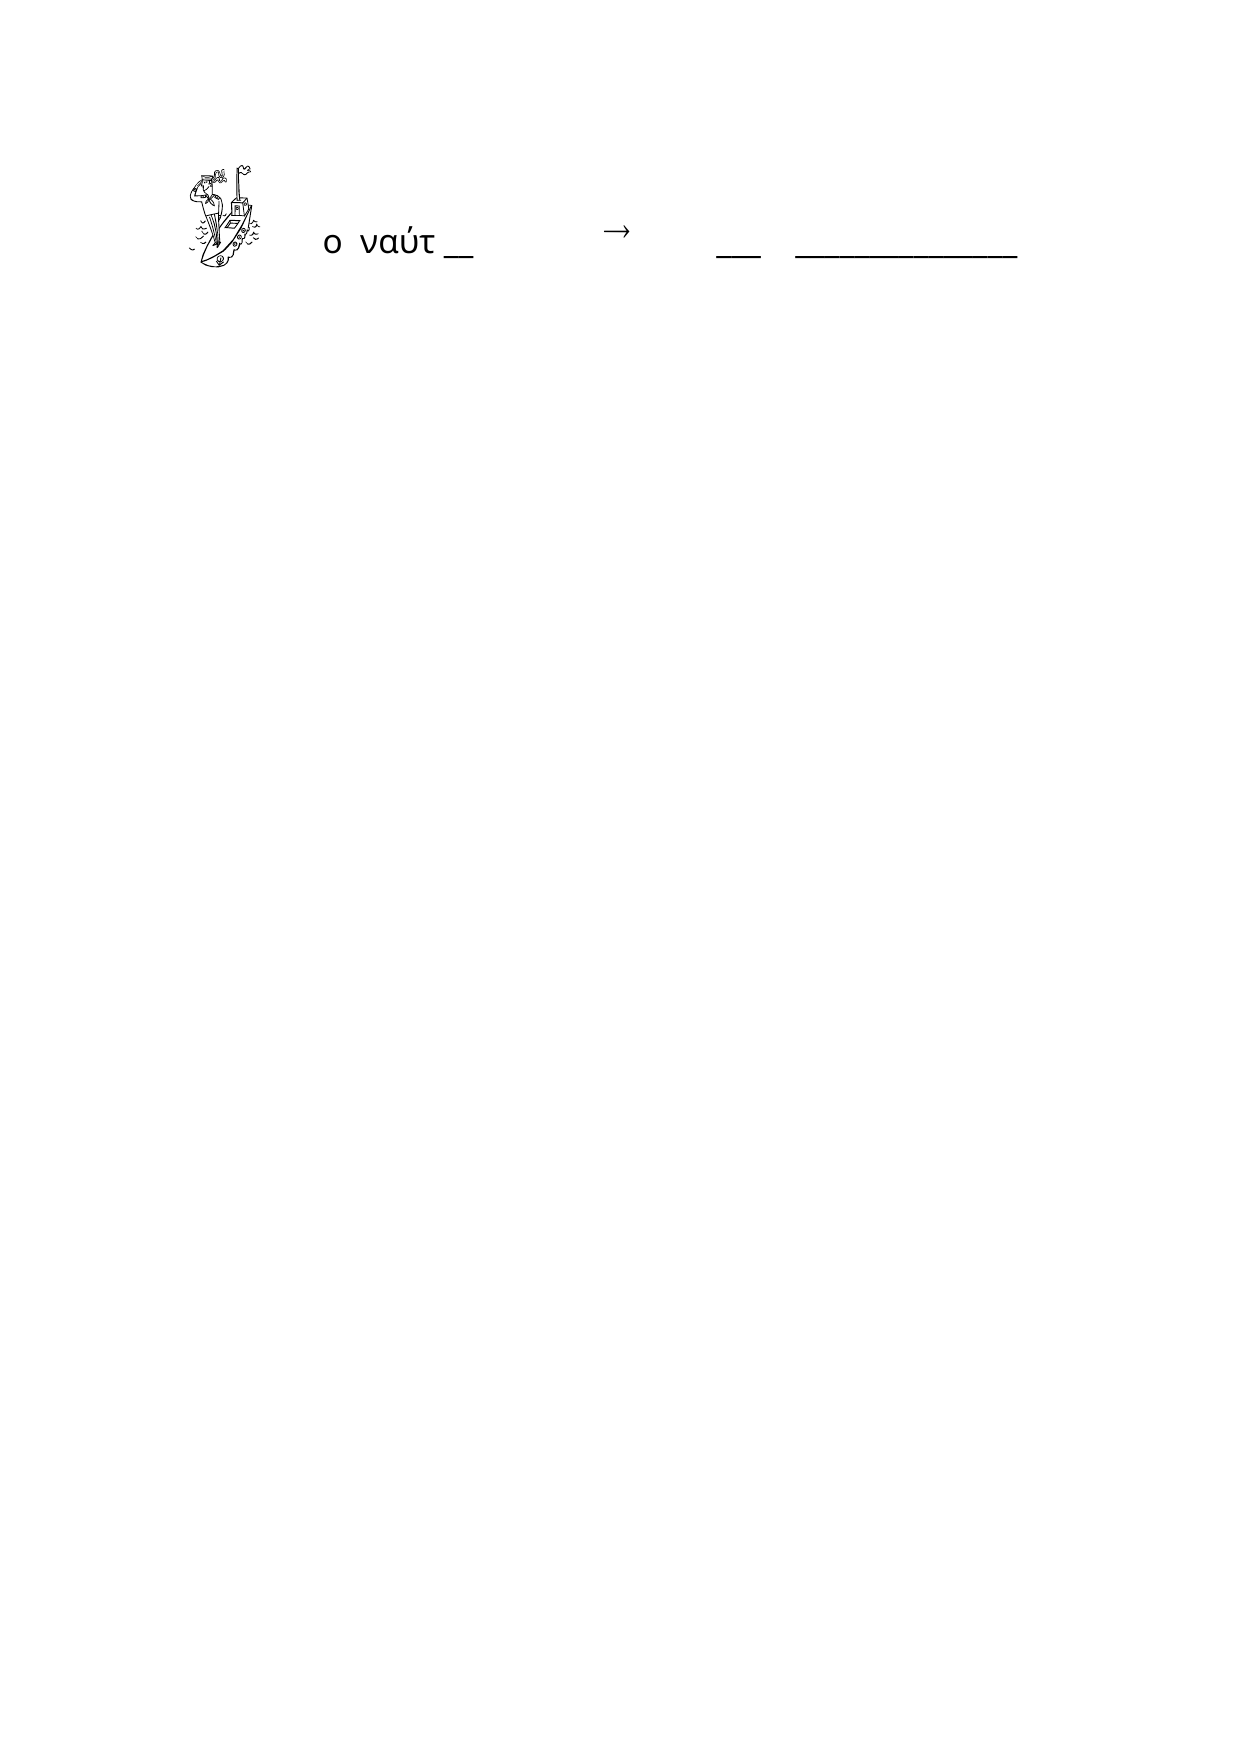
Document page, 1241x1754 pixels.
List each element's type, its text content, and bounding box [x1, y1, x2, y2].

table_cell [86, 150, 311, 283]
table_cell ο ναύτ __ [311, 150, 592, 283]
table_cell ___ _______________ [705, 150, 1155, 283]
table_cell  [593, 150, 705, 283]
